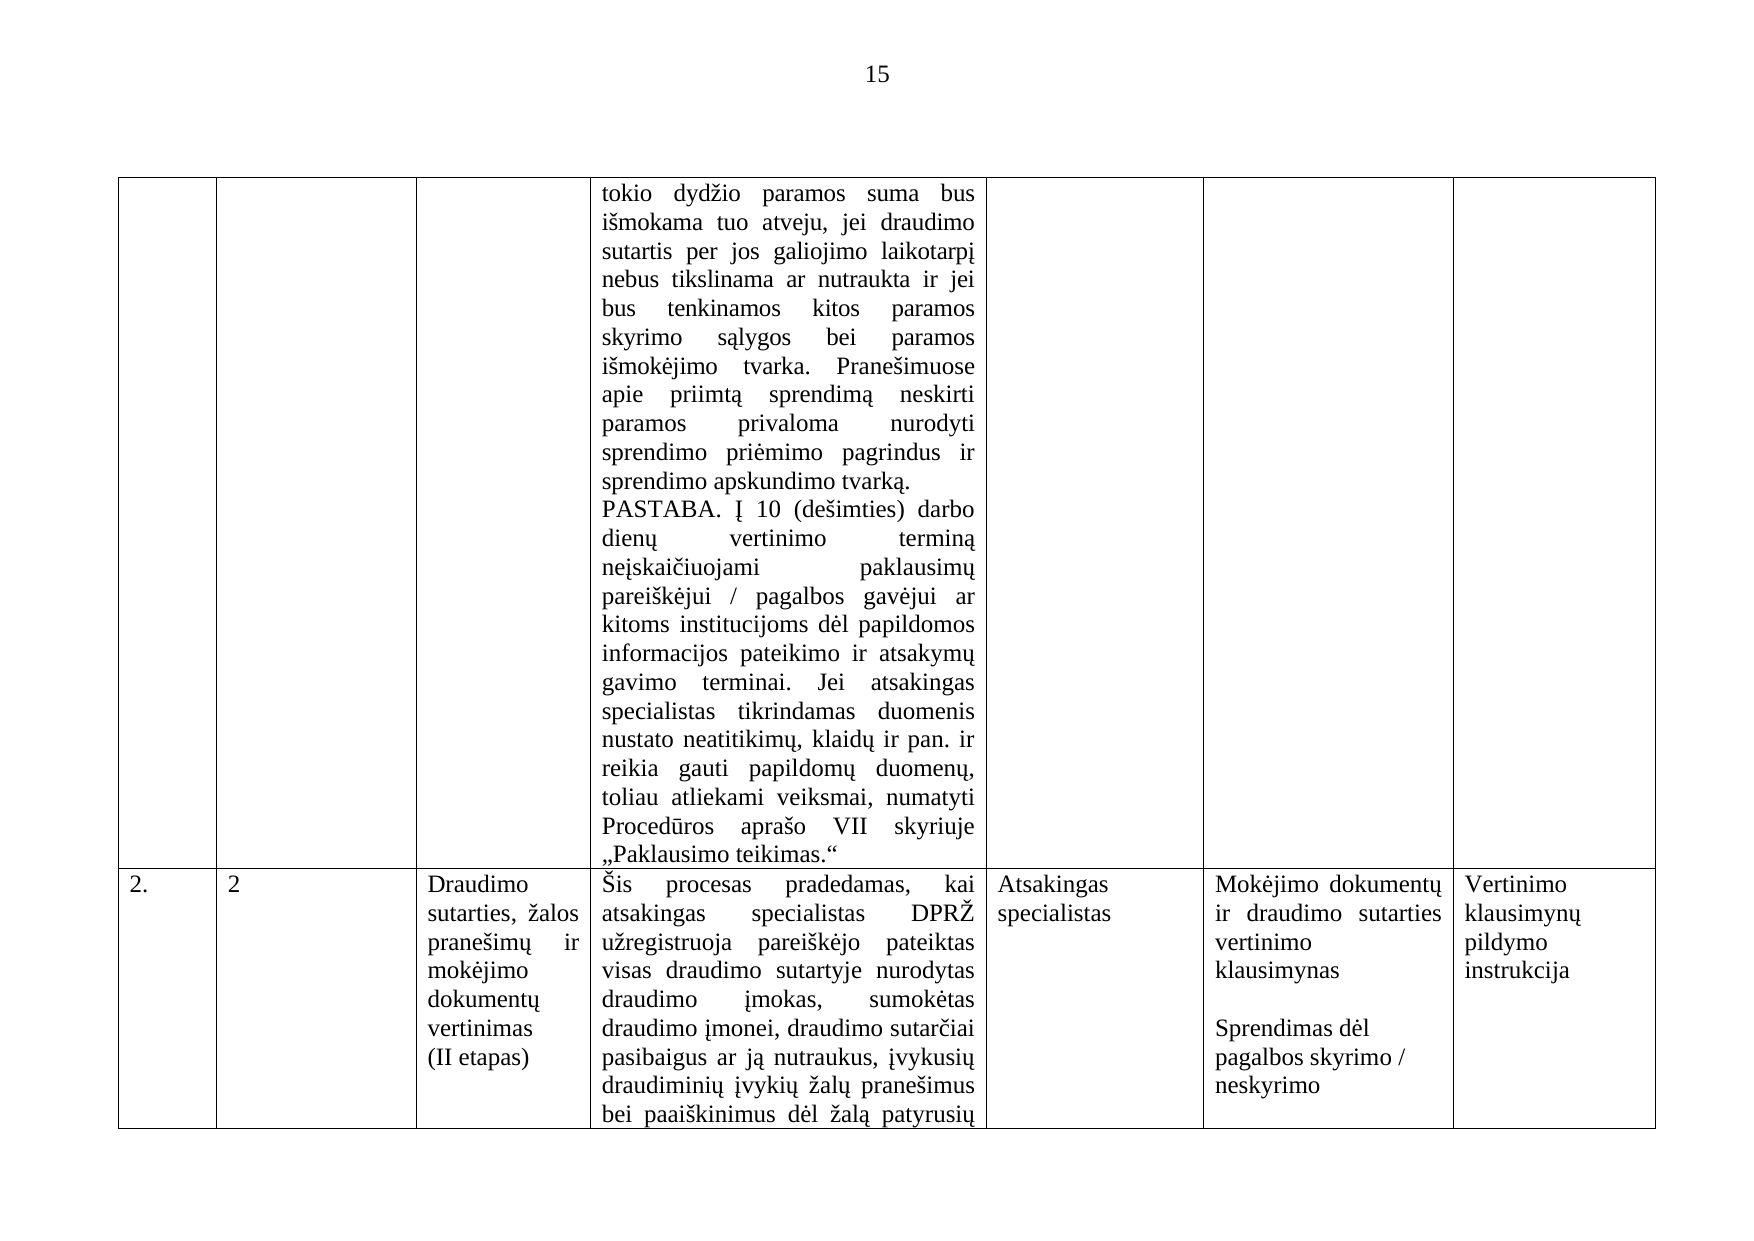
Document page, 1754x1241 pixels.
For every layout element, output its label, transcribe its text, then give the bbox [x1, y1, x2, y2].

table_cell Atsakingas specialistas [987, 869, 1203, 1128]
table_cell Draudimo sutarties, žalos pranešimų ir mokėjimo dokumentų vertinimas (II etapas) [417, 869, 590, 1128]
table_cell tokio dydžio paramos suma bus išmokama tuo atveju, jei draudimo sutartis per jos galiojimo laikotarpį nebus tikslinama ar nutraukta ir jei bus tenkinamos kitos paramos skyrimo sąlygos bei paramos išmokėjimo tvarka. Pranešimuose apie priimtą sprendimą neskirti paramos privaloma nurodyti sprendimo priėmimo pagrindus ir sprendimo apskundimo tvarką. PASTABA. Į 10 (dešimties) darbo dienų vertinimo terminą neįskaičiuojami paklausimų pareiškėjui / pagalbos gavėjui ar kitoms institucijoms dėl papildomos informacijos pateikimo ir atsakymų gavimo terminai. Jei atsakingas specialistas tikrindamas duomenis nustato neatitikimų, klaidų ir pan. ir reikia gauti papildomų duomenų, toliau atliekami veiksmai, numatyti Procedūros aprašo VII skyriuje „Paklausimo teikimas.“ [591, 178, 986, 868]
table_cell [217, 178, 416, 868]
table_cell [1454, 178, 1655, 868]
table_cell 2. [119, 869, 216, 1128]
table_cell [987, 178, 1203, 868]
table_cell [1656, 868, 1665, 1128]
table_cell [1656, 177, 1665, 868]
table_cell [417, 178, 590, 868]
table_cell Šis procesas pradedamas, kai atsakingas specialistas DPRŽ užregistruoja pareiškėjo pateiktas visas draudimo sutartyje nurodytas draudimo įmokas, sumokėtas draudimo įmonei, draudimo sutarčiai pasibaigus ar ją nutraukus, įvykusių draudiminių įvykių žalų pranešimus bei paaiškinimus dėl žalą patyrusių [591, 869, 986, 1128]
table_cell Mokėjimo dokumentų ir draudimo sutarties vertinimo klausimynas Sprendimas dėl pagalbos skyrimo / neskyrimo [1204, 869, 1453, 1128]
table_cell 2 [217, 869, 416, 1128]
table_cell [1204, 178, 1453, 868]
table_cell Vertinimo klausimynų pildymo instrukcija [1454, 869, 1655, 1128]
table_cell [119, 178, 216, 868]
